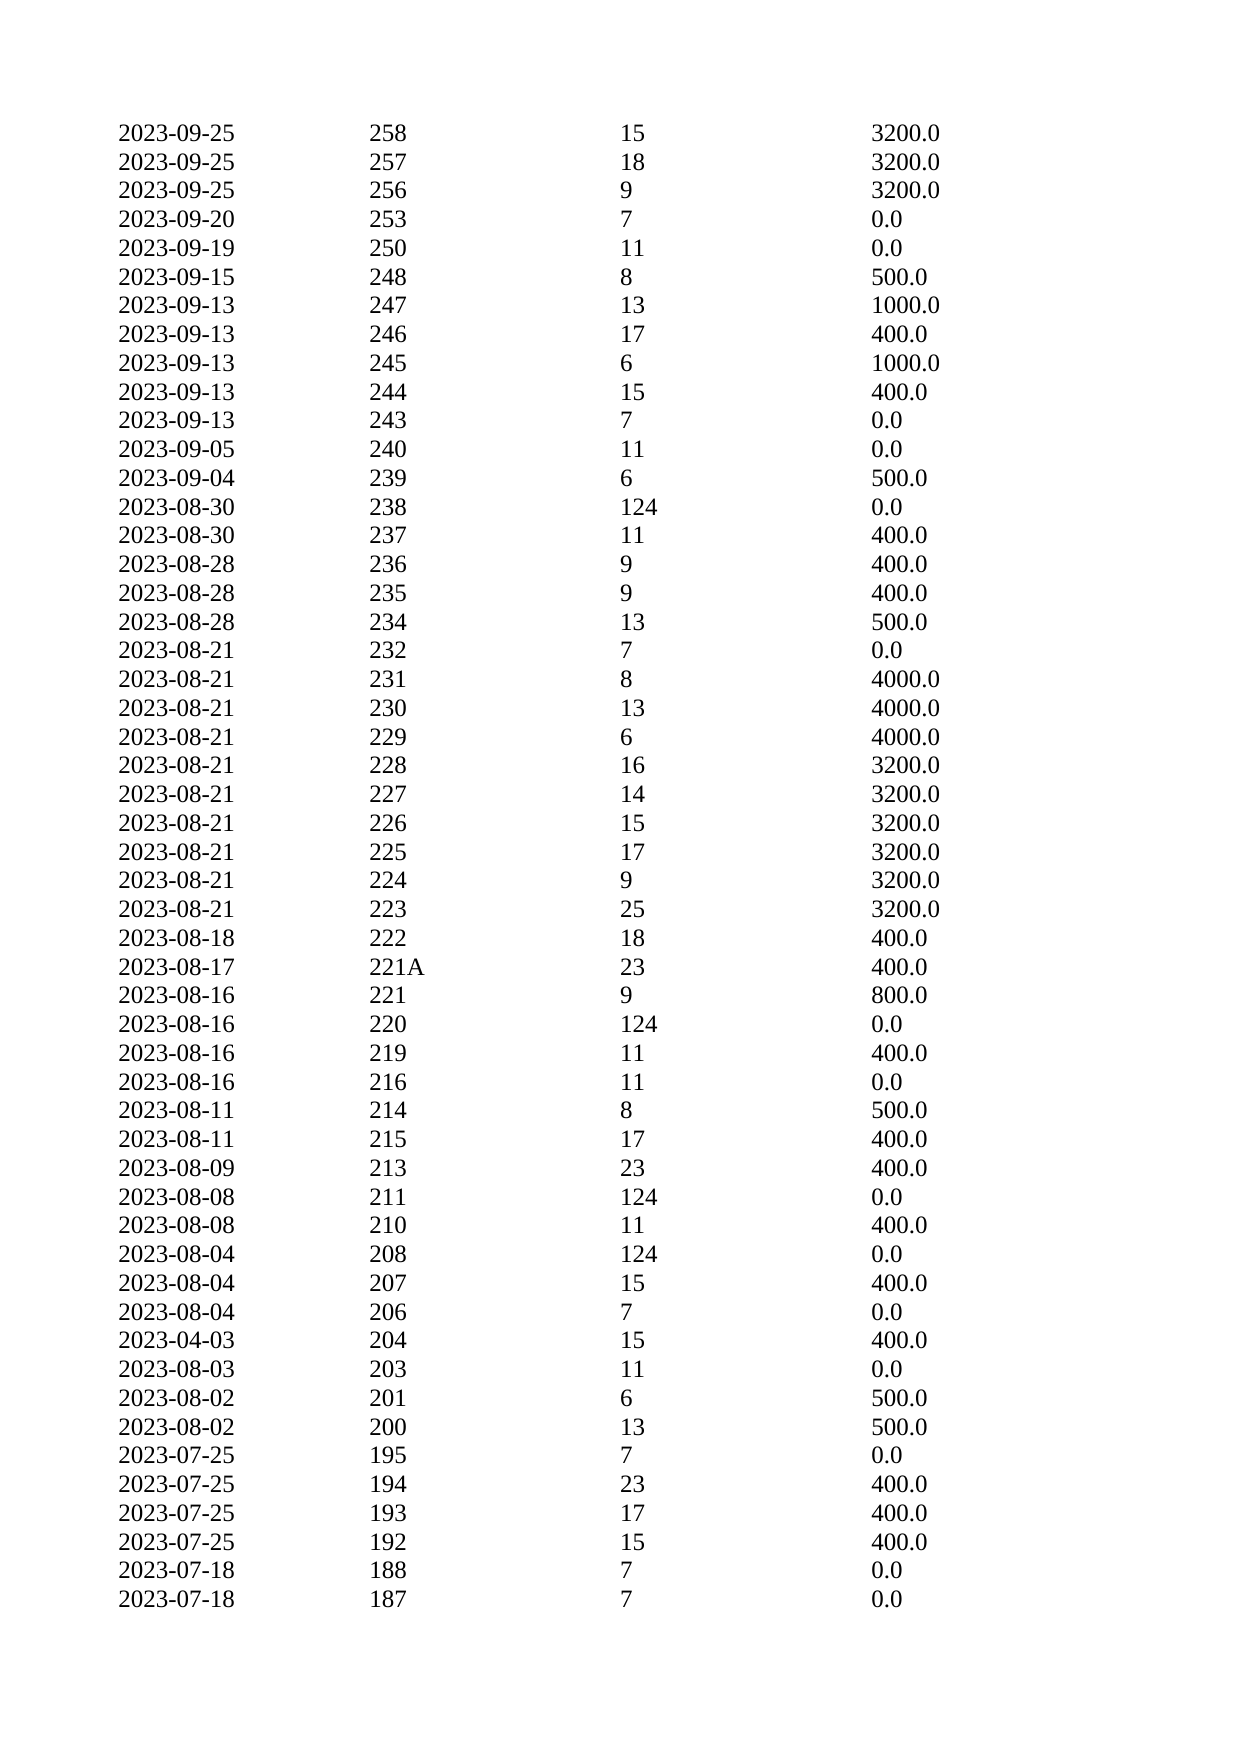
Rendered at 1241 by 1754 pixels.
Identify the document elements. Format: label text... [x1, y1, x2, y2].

table_cell 223 [369, 894, 620, 923]
table_cell 253 [369, 204, 620, 233]
table_cell 2023-08-16 [118, 1067, 369, 1096]
table_cell 124 [620, 1009, 871, 1038]
table_cell 6 [620, 348, 871, 377]
table_cell 2023-09-04 [118, 463, 369, 492]
table_cell 400.0 [871, 1326, 1122, 1354]
table_cell 2023-08-28 [118, 607, 369, 636]
table_cell 400.0 [871, 319, 1122, 348]
table_cell 0.0 [871, 1584, 1122, 1613]
table_cell 13 [620, 1412, 871, 1441]
table_cell 231 [369, 664, 620, 693]
table_cell 234 [369, 607, 620, 636]
table_cell 204 [369, 1326, 620, 1354]
table_cell 0.0 [871, 636, 1122, 664]
table_cell 2023-07-25 [118, 1469, 369, 1498]
table_cell 500.0 [871, 463, 1122, 492]
table_cell 3200.0 [871, 176, 1122, 204]
table_cell 227 [369, 779, 620, 808]
table_cell 0.0 [871, 204, 1122, 233]
table_cell 250 [369, 233, 620, 262]
table_cell 3200.0 [871, 779, 1122, 808]
table_cell 246 [369, 319, 620, 348]
table_cell 0.0 [871, 1009, 1122, 1038]
table_cell 230 [369, 693, 620, 722]
table_cell 2023-07-25 [118, 1441, 369, 1469]
table_cell 500.0 [871, 1096, 1122, 1124]
table_cell 500.0 [871, 262, 1122, 291]
table_cell 500.0 [871, 607, 1122, 636]
table_cell 220 [369, 1009, 620, 1038]
table_cell 2023-08-21 [118, 636, 369, 664]
table_cell 124 [620, 1182, 871, 1211]
table_cell 0.0 [871, 1556, 1122, 1584]
table_cell 3200.0 [871, 751, 1122, 779]
table_cell 17 [620, 319, 871, 348]
table_cell 17 [620, 1124, 871, 1153]
table_cell 2023-09-13 [118, 406, 369, 434]
table_cell 2023-09-25 [118, 147, 369, 176]
table_cell 7 [620, 636, 871, 664]
table_cell 0.0 [871, 1441, 1122, 1469]
table_cell 2023-08-28 [118, 549, 369, 578]
table_cell 11 [620, 521, 871, 549]
table_cell 18 [620, 147, 871, 176]
table_cell 258 [369, 118, 620, 147]
table_cell 226 [369, 808, 620, 837]
table_cell 400.0 [871, 521, 1122, 549]
table_cell 2023-09-13 [118, 348, 369, 377]
table_cell 245 [369, 348, 620, 377]
table_cell 2023-08-08 [118, 1211, 369, 1239]
table_cell 8 [620, 262, 871, 291]
table_cell 219 [369, 1038, 620, 1067]
table_cell 400.0 [871, 377, 1122, 406]
table_cell 257 [369, 147, 620, 176]
table_cell 2023-08-21 [118, 693, 369, 722]
table_cell 206 [369, 1297, 620, 1326]
table_cell 232 [369, 636, 620, 664]
table_cell 2023-08-11 [118, 1124, 369, 1153]
table_cell 400.0 [871, 1038, 1122, 1067]
table_cell 2023-08-28 [118, 578, 369, 607]
table_cell 210 [369, 1211, 620, 1239]
table_cell 9 [620, 176, 871, 204]
table_cell 23 [620, 952, 871, 981]
table_cell 7 [620, 1556, 871, 1584]
table_cell 3200.0 [871, 147, 1122, 176]
table_cell 2023-08-18 [118, 923, 369, 952]
table_cell 3200.0 [871, 866, 1122, 894]
table_cell 1000.0 [871, 291, 1122, 319]
table_cell 2023-08-30 [118, 521, 369, 549]
table_cell 2023-07-25 [118, 1527, 369, 1556]
table_cell 2023-09-19 [118, 233, 369, 262]
table_cell 243 [369, 406, 620, 434]
table_cell 237 [369, 521, 620, 549]
table_cell 221 [369, 981, 620, 1009]
table_cell 0.0 [871, 1297, 1122, 1326]
table_cell 400.0 [871, 1498, 1122, 1527]
table_cell 400.0 [871, 1527, 1122, 1556]
table_cell 7 [620, 406, 871, 434]
table_cell 23 [620, 1153, 871, 1182]
table_cell 228 [369, 751, 620, 779]
table_cell 400.0 [871, 578, 1122, 607]
table_cell 2023-07-25 [118, 1498, 369, 1527]
table_cell 192 [369, 1527, 620, 1556]
table_cell 9 [620, 578, 871, 607]
table_cell 0.0 [871, 492, 1122, 521]
table_cell 400.0 [871, 1211, 1122, 1239]
table_cell 2023-08-16 [118, 1038, 369, 1067]
table_cell 14 [620, 779, 871, 808]
table_cell 400.0 [871, 549, 1122, 578]
table_cell 2023-08-21 [118, 894, 369, 923]
table_cell 235 [369, 578, 620, 607]
table_cell 225 [369, 837, 620, 866]
table_cell 187 [369, 1584, 620, 1613]
table_cell 2023-08-21 [118, 866, 369, 894]
table_cell 195 [369, 1441, 620, 1469]
table_cell 0.0 [871, 233, 1122, 262]
table_cell 18 [620, 923, 871, 952]
table_cell 2023-09-13 [118, 319, 369, 348]
table_cell 2023-08-21 [118, 722, 369, 751]
table_cell 3200.0 [871, 808, 1122, 837]
table_cell 236 [369, 549, 620, 578]
table_cell 0.0 [871, 1182, 1122, 1211]
table_cell 8 [620, 664, 871, 693]
table_cell 4000.0 [871, 693, 1122, 722]
table_cell 15 [620, 1268, 871, 1297]
table_cell 200 [369, 1412, 620, 1441]
table_cell 2023-04-03 [118, 1326, 369, 1354]
table_cell 15 [620, 118, 871, 147]
table_cell 208 [369, 1239, 620, 1268]
table_cell 400.0 [871, 952, 1122, 981]
table_cell 3200.0 [871, 837, 1122, 866]
table_cell 215 [369, 1124, 620, 1153]
table_cell 7 [620, 1584, 871, 1613]
table_cell 2023-09-13 [118, 377, 369, 406]
table_cell 11 [620, 1067, 871, 1096]
table_cell 15 [620, 1326, 871, 1354]
table_cell 2023-08-21 [118, 808, 369, 837]
table_cell 500.0 [871, 1383, 1122, 1412]
table_cell 4000.0 [871, 664, 1122, 693]
table_cell 244 [369, 377, 620, 406]
table_cell 2023-08-21 [118, 837, 369, 866]
table_cell 2023-07-18 [118, 1556, 369, 1584]
table_cell 3200.0 [871, 894, 1122, 923]
table_cell 2023-09-05 [118, 434, 369, 463]
table_cell 1000.0 [871, 348, 1122, 377]
table_cell 201 [369, 1383, 620, 1412]
table_cell 188 [369, 1556, 620, 1584]
table_cell 0.0 [871, 406, 1122, 434]
table_cell 0.0 [871, 1067, 1122, 1096]
table_cell 2023-09-20 [118, 204, 369, 233]
table_cell 211 [369, 1182, 620, 1211]
table_cell 207 [369, 1268, 620, 1297]
table_cell 2023-08-21 [118, 751, 369, 779]
table_cell 6 [620, 722, 871, 751]
table_cell 800.0 [871, 981, 1122, 1009]
table_cell 0.0 [871, 1354, 1122, 1383]
table_cell 2023-08-02 [118, 1412, 369, 1441]
table_cell 247 [369, 291, 620, 319]
table_cell 7 [620, 1297, 871, 1326]
table_cell 500.0 [871, 1412, 1122, 1441]
table_cell 194 [369, 1469, 620, 1498]
table_cell 193 [369, 1498, 620, 1527]
table_cell 2023-08-09 [118, 1153, 369, 1182]
table_cell 400.0 [871, 1469, 1122, 1498]
table_cell 4000.0 [871, 722, 1122, 751]
table_cell 11 [620, 1211, 871, 1239]
table_cell 3200.0 [871, 118, 1122, 147]
table_cell 214 [369, 1096, 620, 1124]
table_cell 17 [620, 1498, 871, 1527]
table_cell 221A [369, 952, 620, 981]
table_cell 11 [620, 1038, 871, 1067]
table_cell 238 [369, 492, 620, 521]
table_cell 400.0 [871, 1153, 1122, 1182]
table_cell 256 [369, 176, 620, 204]
table_cell 6 [620, 463, 871, 492]
table_cell 400.0 [871, 1124, 1122, 1153]
table_cell 2023-08-04 [118, 1239, 369, 1268]
table_cell 2023-08-02 [118, 1383, 369, 1412]
table_cell 222 [369, 923, 620, 952]
table_cell 216 [369, 1067, 620, 1096]
table_cell 2023-08-03 [118, 1354, 369, 1383]
table_cell 2023-09-15 [118, 262, 369, 291]
table_cell 0.0 [871, 434, 1122, 463]
table_cell 2023-07-18 [118, 1584, 369, 1613]
table_cell 2023-08-21 [118, 779, 369, 808]
table_cell 2023-09-25 [118, 176, 369, 204]
table_cell 203 [369, 1354, 620, 1383]
table_cell 16 [620, 751, 871, 779]
table_cell 9 [620, 866, 871, 894]
table_cell 15 [620, 1527, 871, 1556]
table_cell 25 [620, 894, 871, 923]
table_cell 7 [620, 1441, 871, 1469]
table_cell 2023-08-16 [118, 1009, 369, 1038]
table_cell 9 [620, 981, 871, 1009]
table_cell 11 [620, 1354, 871, 1383]
table_cell 400.0 [871, 923, 1122, 952]
table_cell 2023-09-13 [118, 291, 369, 319]
table_cell 2023-08-30 [118, 492, 369, 521]
table_cell 2023-08-04 [118, 1268, 369, 1297]
table_cell 11 [620, 434, 871, 463]
table_cell 2023-08-08 [118, 1182, 369, 1211]
table_cell 11 [620, 233, 871, 262]
table_cell 2023-08-11 [118, 1096, 369, 1124]
table_cell 7 [620, 204, 871, 233]
table_cell 6 [620, 1383, 871, 1412]
table_cell 23 [620, 1469, 871, 1498]
table_cell 240 [369, 434, 620, 463]
table_cell 9 [620, 549, 871, 578]
table_cell 15 [620, 377, 871, 406]
table_cell 239 [369, 463, 620, 492]
table_cell 124 [620, 1239, 871, 1268]
table_cell 224 [369, 866, 620, 894]
table_cell 13 [620, 607, 871, 636]
table_cell 8 [620, 1096, 871, 1124]
table_cell 2023-09-25 [118, 118, 369, 147]
table_cell 0.0 [871, 1239, 1122, 1268]
table_cell 2023-08-16 [118, 981, 369, 1009]
table_cell 13 [620, 693, 871, 722]
table_cell 229 [369, 722, 620, 751]
table_cell 17 [620, 837, 871, 866]
table_cell 400.0 [871, 1268, 1122, 1297]
table_cell 15 [620, 808, 871, 837]
table_cell 248 [369, 262, 620, 291]
table_cell 213 [369, 1153, 620, 1182]
table_cell 13 [620, 291, 871, 319]
table_cell 2023-08-04 [118, 1297, 369, 1326]
table_cell 2023-08-21 [118, 664, 369, 693]
table_cell 2023-08-17 [118, 952, 369, 981]
table_cell 124 [620, 492, 871, 521]
